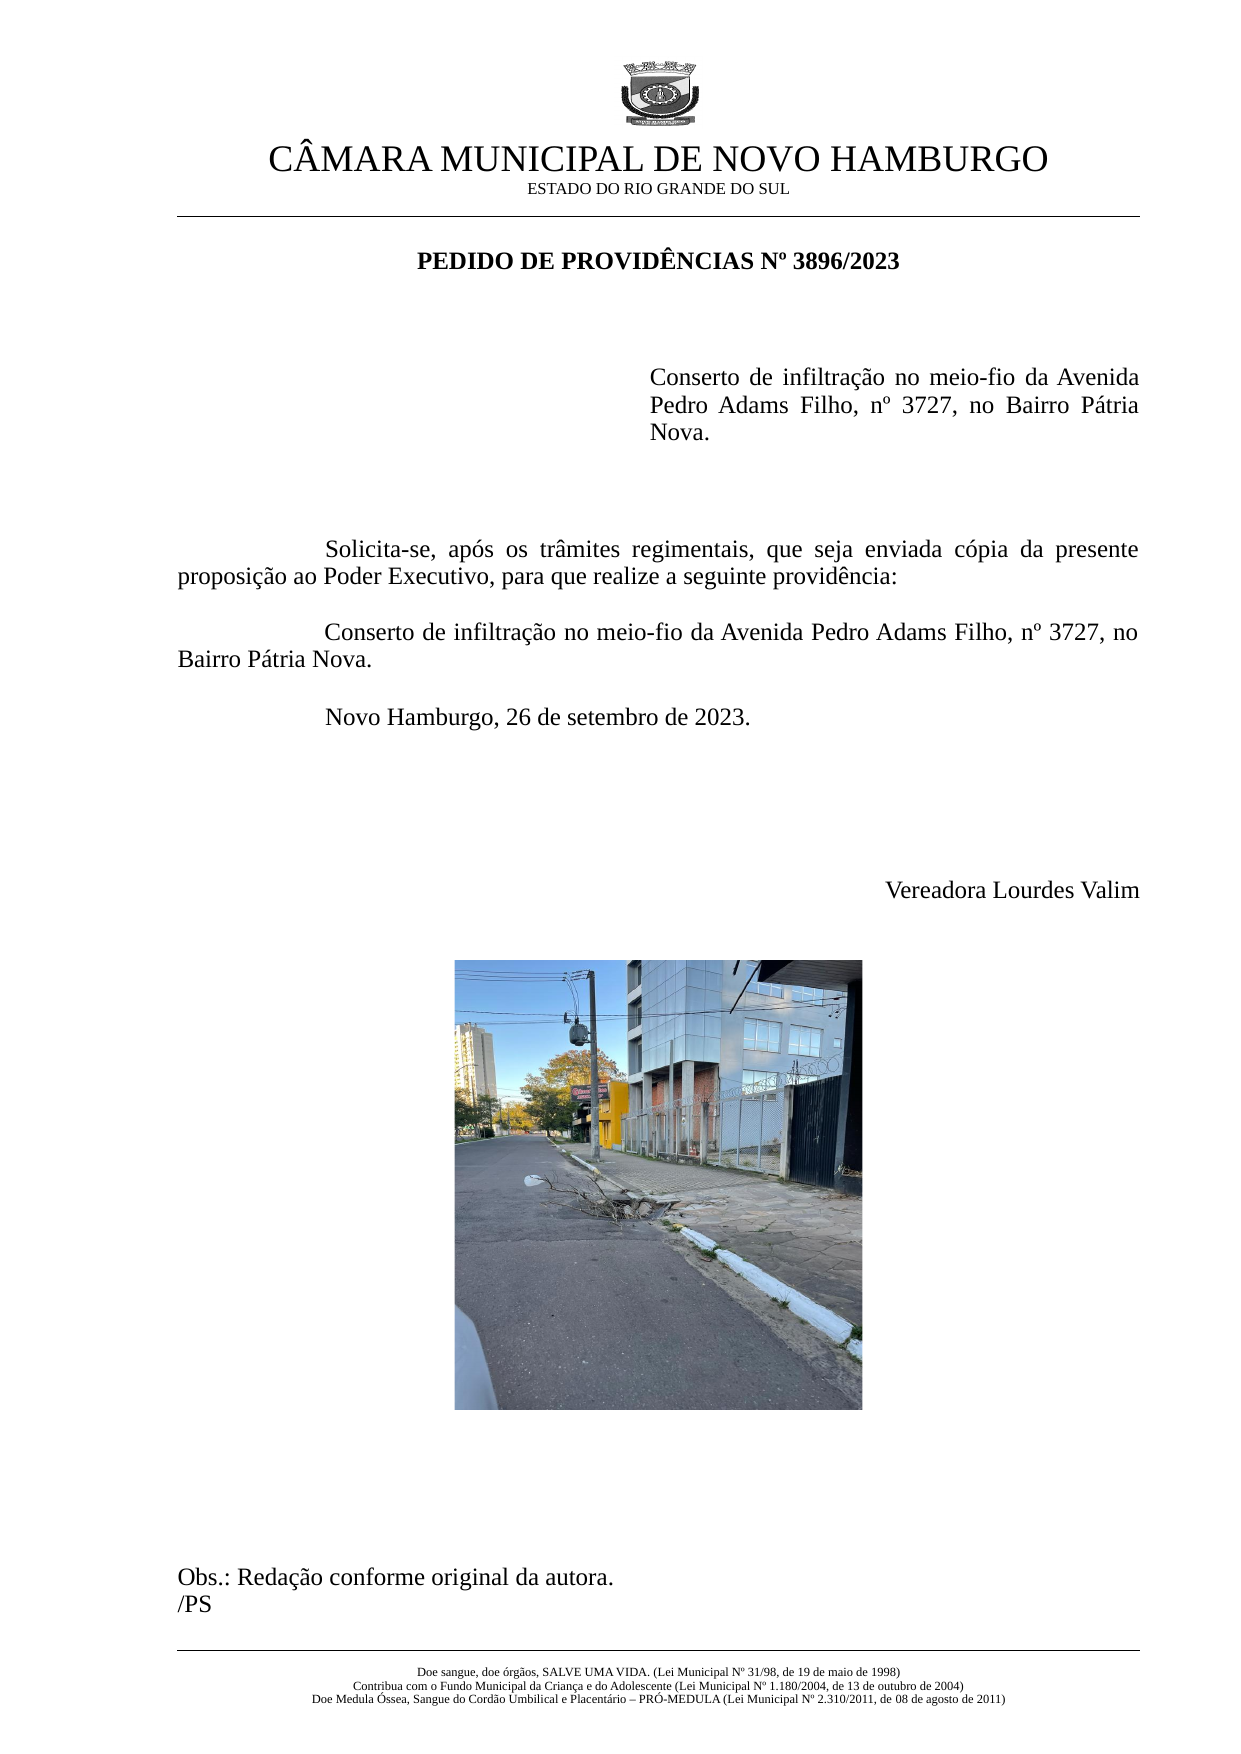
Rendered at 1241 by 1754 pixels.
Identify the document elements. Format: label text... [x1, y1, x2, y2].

text /PS [177, 1591, 1140, 1618]
text PEDIDO DE PROVIDÊNCIAS Nº 3896/2023 [177, 247, 1140, 274]
text Vereadora Lourdes Valim [177, 876, 1140, 904]
list Conserto de infiltração no meio-fio da Avenida Pedro Adams Filho, nº 3727, no Bairro Pátria Nova. [177, 618, 1140, 673]
picture [454, 960, 863, 1410]
list Conserto de infiltração no meio-fio da Avenida Pedro Adams Filho, nº 3727, no Bairro Pátria Nova. [649, 363, 1140, 446]
text Obs.: Redação conforme original da autora. [177, 1563, 1140, 1591]
text Novo Hamburgo, 26 de setembro de 2023. [177, 703, 1140, 730]
text Solicita-se, após os trâmites regimentais, que seja enviada cópia da presente proposição ao Poder Executivo, para que realize a seguinte providência: [177, 535, 1140, 590]
